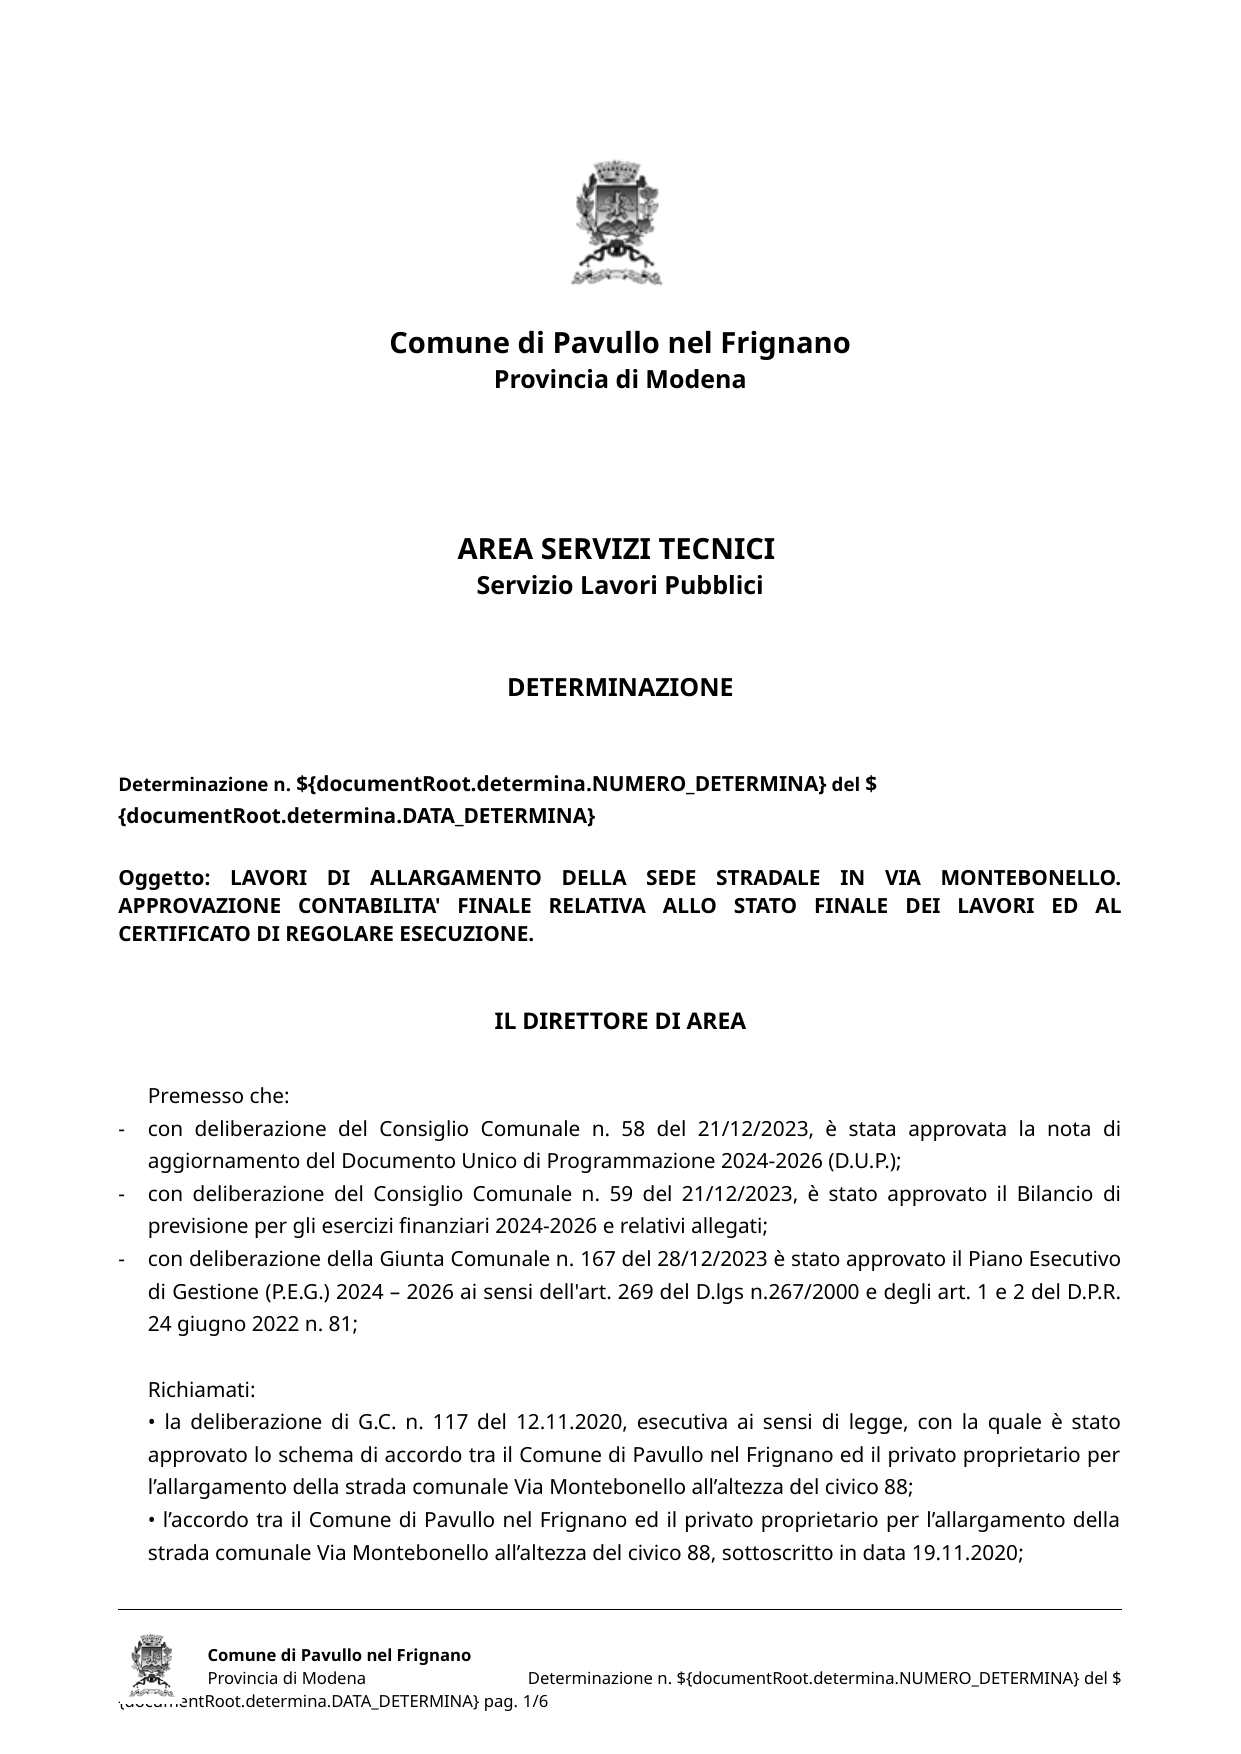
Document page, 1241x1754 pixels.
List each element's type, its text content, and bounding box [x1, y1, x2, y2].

list Richiamati: [118, 1375, 1122, 1403]
list con deliberazione del Consiglio Comunale n. 59 del 21/12/2023, è stato approvato il Bilancio di previsione per gli esercizi finanziari 2024-2026 e relativi allegati; [118, 1179, 1122, 1240]
text AREA SERVIZI TECNICI [118, 528, 1122, 568]
text Determinazione n. ${documentRoot.determina.NUMERO_DETERMINA} del ${documentRoot.determina.DATA_DETERMINA} [118, 769, 1122, 830]
text Premesso che: [118, 1081, 1122, 1110]
list • l’accordo tra il Comune di Pavullo nel Frignano ed il privato proprietario per l’allargamento della strada comunale Via Montebonello all’altezza del civico 88, sottoscritto in data 19.11.2020; [118, 1505, 1122, 1566]
list con deliberazione della Giunta Comunale n. 167 del 28/12/2023 è stato approvato il Piano Esecutivo di Gestione (P.E.G.) 2024 – 2026 ai sensi dell'art. 269 del D.lgs n.267/2000 e degli art. 1 e 2 del D.P.R. 24 giugno 2022 n. 81; [118, 1244, 1122, 1338]
picture [546, 152, 695, 289]
text DETERMINAZIONE [118, 670, 1122, 704]
list • la deliberazione di G.C. n. 117 del 12.11.2020, esecutiva ai sensi di legge, con la quale è stato approvato lo schema di accordo tra il Comune di Pavullo nel Frignano ed il privato proprietario per l’allargamento della strada comunale Via Montebonello all’altezza del civico 88; [118, 1407, 1122, 1501]
picture [120, 1631, 183, 1704]
text Oggetto: LAVORI DI ALLARGAMENTO DELLA SEDE STRADALE IN VIA MONTEBONELLO. APPROVAZIONE CONTABILITA' FINALE RELATIVA ALLO STATO FINALE DEI LAVORI ED AL CERTIFICATO DI REGOLARE ESECUZIONE. [118, 863, 1122, 948]
text IL DIRETTORE DI AREA [118, 1005, 1122, 1036]
text Servizio Lavori Pubblici [118, 568, 1122, 602]
list con deliberazione del Consiglio Comunale n. 58 del 21/12/2023, è stata approvata la nota di aggiornamento del Documento Unico di Programmazione 2024-2026 (D.U.P.); [118, 1114, 1122, 1175]
